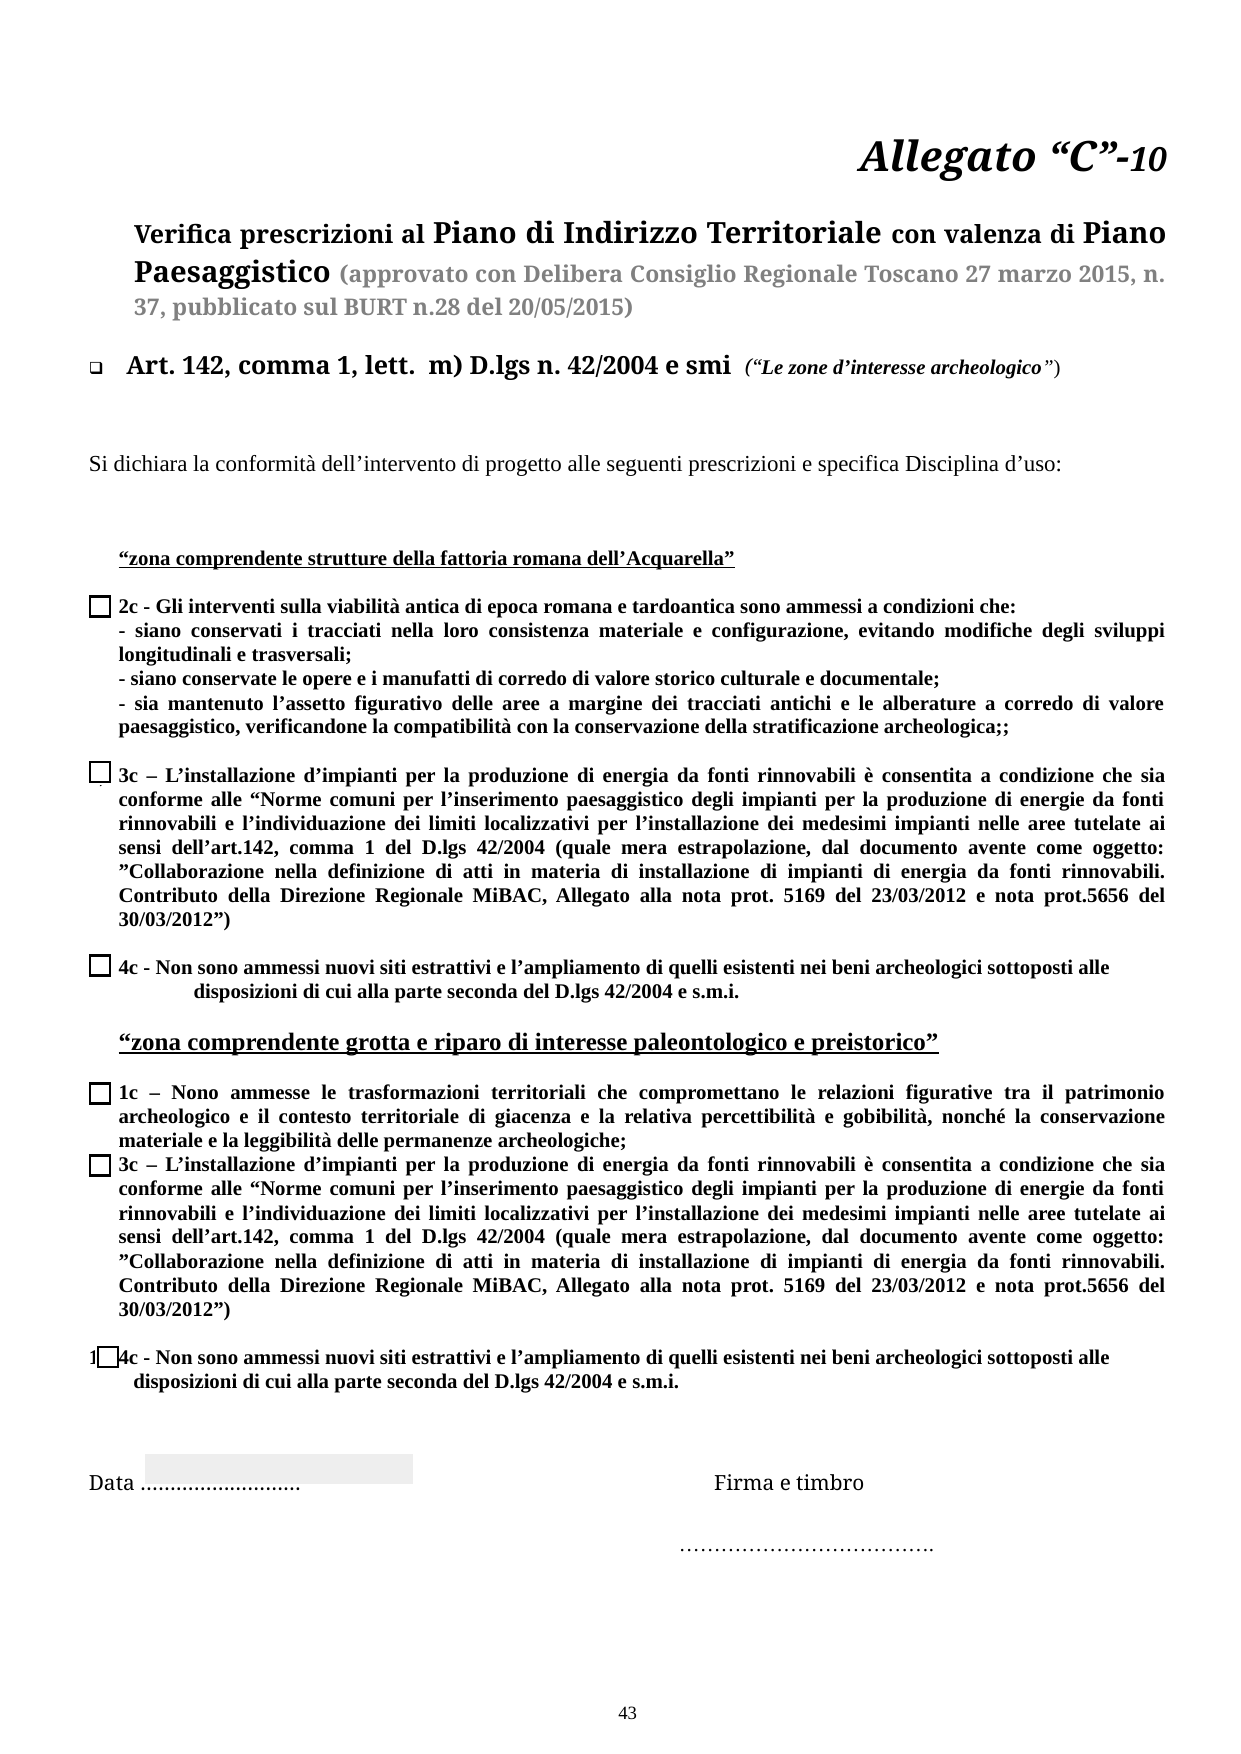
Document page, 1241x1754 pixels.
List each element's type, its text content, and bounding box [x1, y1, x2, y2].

text - sia mantenuto l’assetto figurativo delle aree a margine dei tracciati antichi e le alberature a corredo di valore paesaggistico, verificandone la compatibilità con la conservazione della stratificazione archeologica;; [118, 690, 1166, 738]
text Si dichiara la conformità dell’intervento di progetto alle seguenti prescrizioni e specifica Disciplina d’uso: [89, 450, 1166, 477]
text Verifica prescrizioni al Piano di Indirizzo Territoriale con valenza di Piano Paesaggistico (approvato con Delibera Consiglio Regionale Toscano 27 marzo 2015, n. 37, pubblicato sul BURT n.28 del 20/05/2015) [134, 212, 1166, 322]
text - siano conservati i tracciati nella loro consistenza materiale e configurazione, evitando modifiche degli sviluppi longitudinali e trasversali; [118, 618, 1166, 666]
text “zona comprendente strutture della fattoria romana dell’Acquarella” [118, 546, 1166, 570]
list 1c – Nono ammesse le trasformazioni territoriali che compromettano le relazioni figurative tra il patrimonio archeologico e il contesto territoriale di giacenza e la relativa percettibilità e gobibilità, nonché la conservazione materiale e la leggibilità delle permanenze archeologiche; [89, 1080, 1166, 1152]
text “zona comprendente grotta e riparo di interesse paleontologico e preistorico” [118, 1027, 1166, 1056]
list 3c – L’installazione d’impianti per la produzione di energia da fonti rinnovabili è consentita a condizione che sia conforme alle “Norme comuni per l’inserimento paesaggistico degli impianti per la produzione di energie da fonti rinnovabili e l’individuazione dei limiti localizzativi per l’installazione dei medesimi impianti nelle aree tutelate ai sensi dell’art.142, comma 1 del D.lgs 42/2004 (quale mera estrapolazione, dal documento avente come oggetto: ”Collaborazione nella definizione di atti in materia di installazione di impianti di energia da fonti rinnovabili. Contributo della Direzione Regionale MiBAC, Allegato alla nota prot. 5169 del 23/03/2012 e nota prot.5656 del 30/03/2012”) [89, 763, 1166, 931]
text - siano conservate le opere e i manufatti di corredo di valore storico culturale e documentale; [89, 666, 1166, 690]
list 3c – L’installazione d’impianti per la produzione di energia da fonti rinnovabili è consentita a condizione che sia conforme alle “Norme comuni per l’inserimento paesaggistico degli impianti per la produzione di energie da fonti rinnovabili e l’individuazione dei limiti localizzativi per l’installazione dei medesimi impianti nelle aree tutelate ai sensi dell’art.142, comma 1 del D.lgs 42/2004 (quale mera estrapolazione, dal documento avente come oggetto: ”Collaborazione nella definizione di atti in materia di installazione di impianti di energia da fonti rinnovabili. Contributo della Direzione Regionale MiBAC, Allegato alla nota prot. 5169 del 23/03/2012 e nota prot.5656 del 30/03/2012”) [89, 1152, 1166, 1321]
text Allegato “C”-10 [89, 127, 1166, 183]
text Data ……………………… Firma e timbro [89, 1468, 1166, 1496]
list 4c - Non sono ammessi nuovi siti estrattivi e l’ampliamento di quelli esistenti nei beni archeologici sottoposti alle disposizioni di cui alla parte seconda del D.lgs 42/2004 e s.m.i. [89, 1345, 1166, 1393]
text ………………………………. [605, 1532, 1166, 1556]
list 4c - Non sono ammessi nuovi siti estrattivi e l’ampliamento di quelli esistenti nei beni archeologici sottoposti alle disposizioni di cui alla parte seconda del D.lgs 42/2004 e s.m.i. [89, 955, 1166, 1003]
list 2c - Gli interventi sulla viabilità antica di epoca romana e tardoantica sono ammessi a condizioni che: [110, 594, 1166, 618]
list Art. 142, comma 1, lett. m) D.lgs n. 42/2004 e smi (“Le zone d’interesse archeologico”) [89, 348, 1166, 382]
